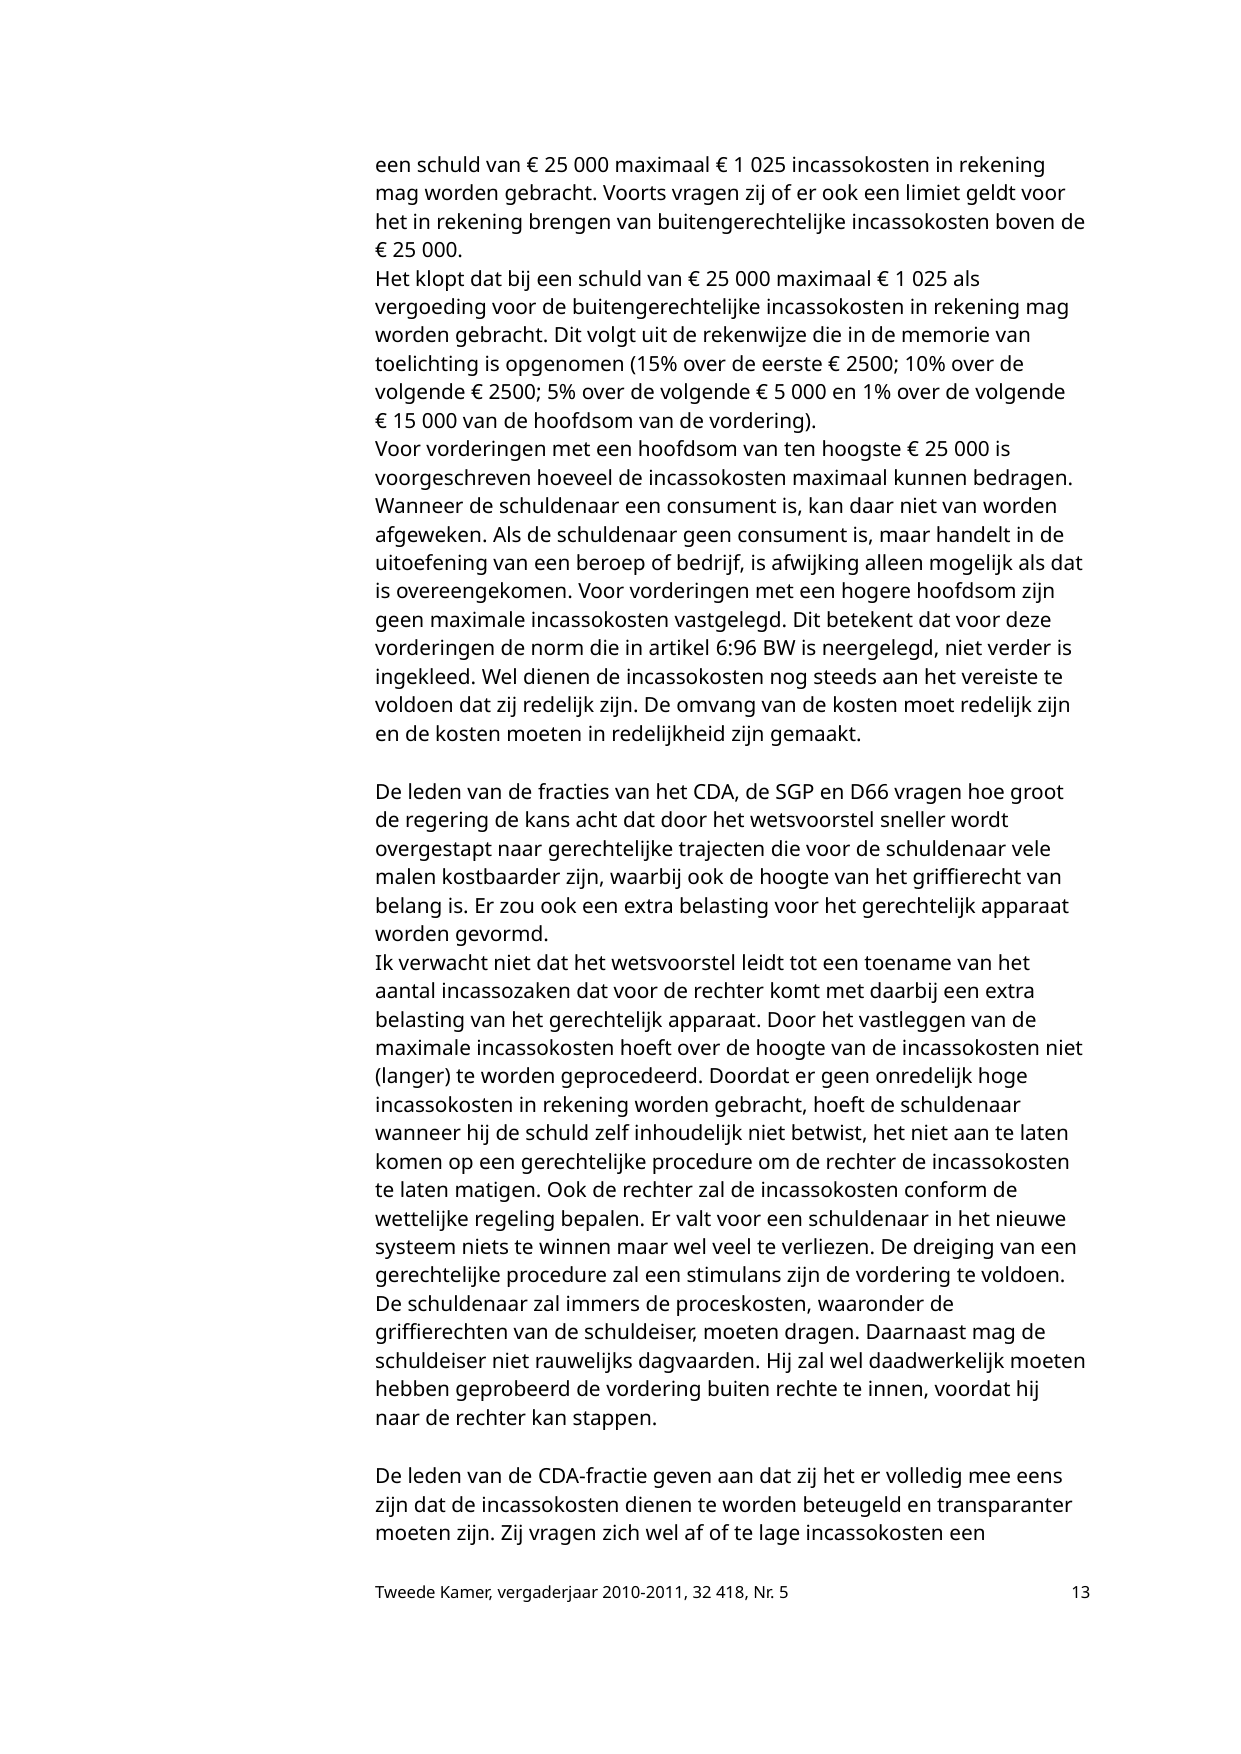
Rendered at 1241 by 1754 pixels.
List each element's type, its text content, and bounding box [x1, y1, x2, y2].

text Voor vorderingen met een hoofdsom van ten hoogste € 25 000 is voorgeschreven hoeveel de incassokosten maximaal kunnen bedragen. Wanneer de schuldenaar een consument is, kan daar niet van worden afgeweken. Als de schuldenaar geen consument is, maar handelt in de uitoefening van een beroep of bedrijf, is afwijking alleen mogelijk als dat is overeengekomen. Voor vorderingen met een hogere hoofdsom zijn geen maximale incassokosten vastgelegd. Dit betekent dat voor deze vorderingen de norm die in artikel 6:96 BW is neergelegd, niet verder is ingekleed. Wel dienen de incassokosten nog steeds aan het vereiste te voldoen dat zij redelijk zijn. De omvang van de kosten moet redelijk zijn en de kosten moeten in redelijkheid zijn gemaakt. [375, 434, 1090, 747]
text een schuld van € 25 000 maximaal € 1 025 incassokosten in rekening mag worden gebracht. Voorts vragen zij of er ook een limiet geldt voor het in rekening brengen van buitengerechtelijke incassokosten boven de € 25 000. [375, 150, 1090, 264]
text De leden van de fracties van het CDA, de SGP en D66 vragen hoe groot de regering de kans acht dat door het wetsvoorstel sneller wordt overgestapt naar gerechtelijke trajecten die voor de schuldenaar vele malen kostbaarder zijn, waarbij ook de hoogte van het griffierecht van belang is. Er zou ook een extra belasting voor het gerechtelijk apparaat worden gevormd. [375, 777, 1090, 948]
text De leden van de CDA-fractie geven aan dat zij het er volledig mee eens zijn dat de incassokosten dienen te worden beteugeld en transparanter moeten zijn. Zij vragen zich wel af of te lage incassokosten een [375, 1461, 1090, 1547]
text Het klopt dat bij een schuld van € 25 000 maximaal € 1 025 als vergoeding voor de buitengerechtelijke incassokosten in rekening mag worden gebracht. Dit volgt uit de rekenwijze die in de memorie van toelichting is opgenomen (15% over de eerste € 2500; 10% over de volgende € 2500; 5% over de volgende € 5 000 en 1% over de volgende € 15 000 van de hoofdsom van de vordering). [375, 264, 1090, 434]
text Ik verwacht niet dat het wetsvoorstel leidt tot een toename van het aantal incassozaken dat voor de rechter komt met daarbij een extra belasting van het gerechtelijk apparaat. Door het vastleggen van de maximale incassokosten hoeft over de hoogte van de incassokosten niet (langer) te worden geprocedeerd. Doordat er geen onredelijk hoge incassokosten in rekening worden gebracht, hoeft de schuldenaar wanneer hij de schuld zelf inhoudelijk niet betwist, het niet aan te laten komen op een gerechtelijke procedure om de rechter de incassokosten te laten matigen. Ook de rechter zal de incassokosten conform de wettelijke regeling bepalen. Er valt voor een schuldenaar in het nieuwe systeem niets te winnen maar wel veel te verliezen. De dreiging van een gerechtelijke procedure zal een stimulans zijn de vordering te voldoen. De schuldenaar zal immers de proceskosten, waaronder de griffierechten van de schuldeiser, moeten dragen. Daarnaast mag de schuldeiser niet rauwelijks dagvaarden. Hij zal wel daadwerkelijk moeten hebben geprobeerd de vordering buiten rechte te innen, voordat hij naar de rechter kan stappen. [375, 948, 1090, 1431]
